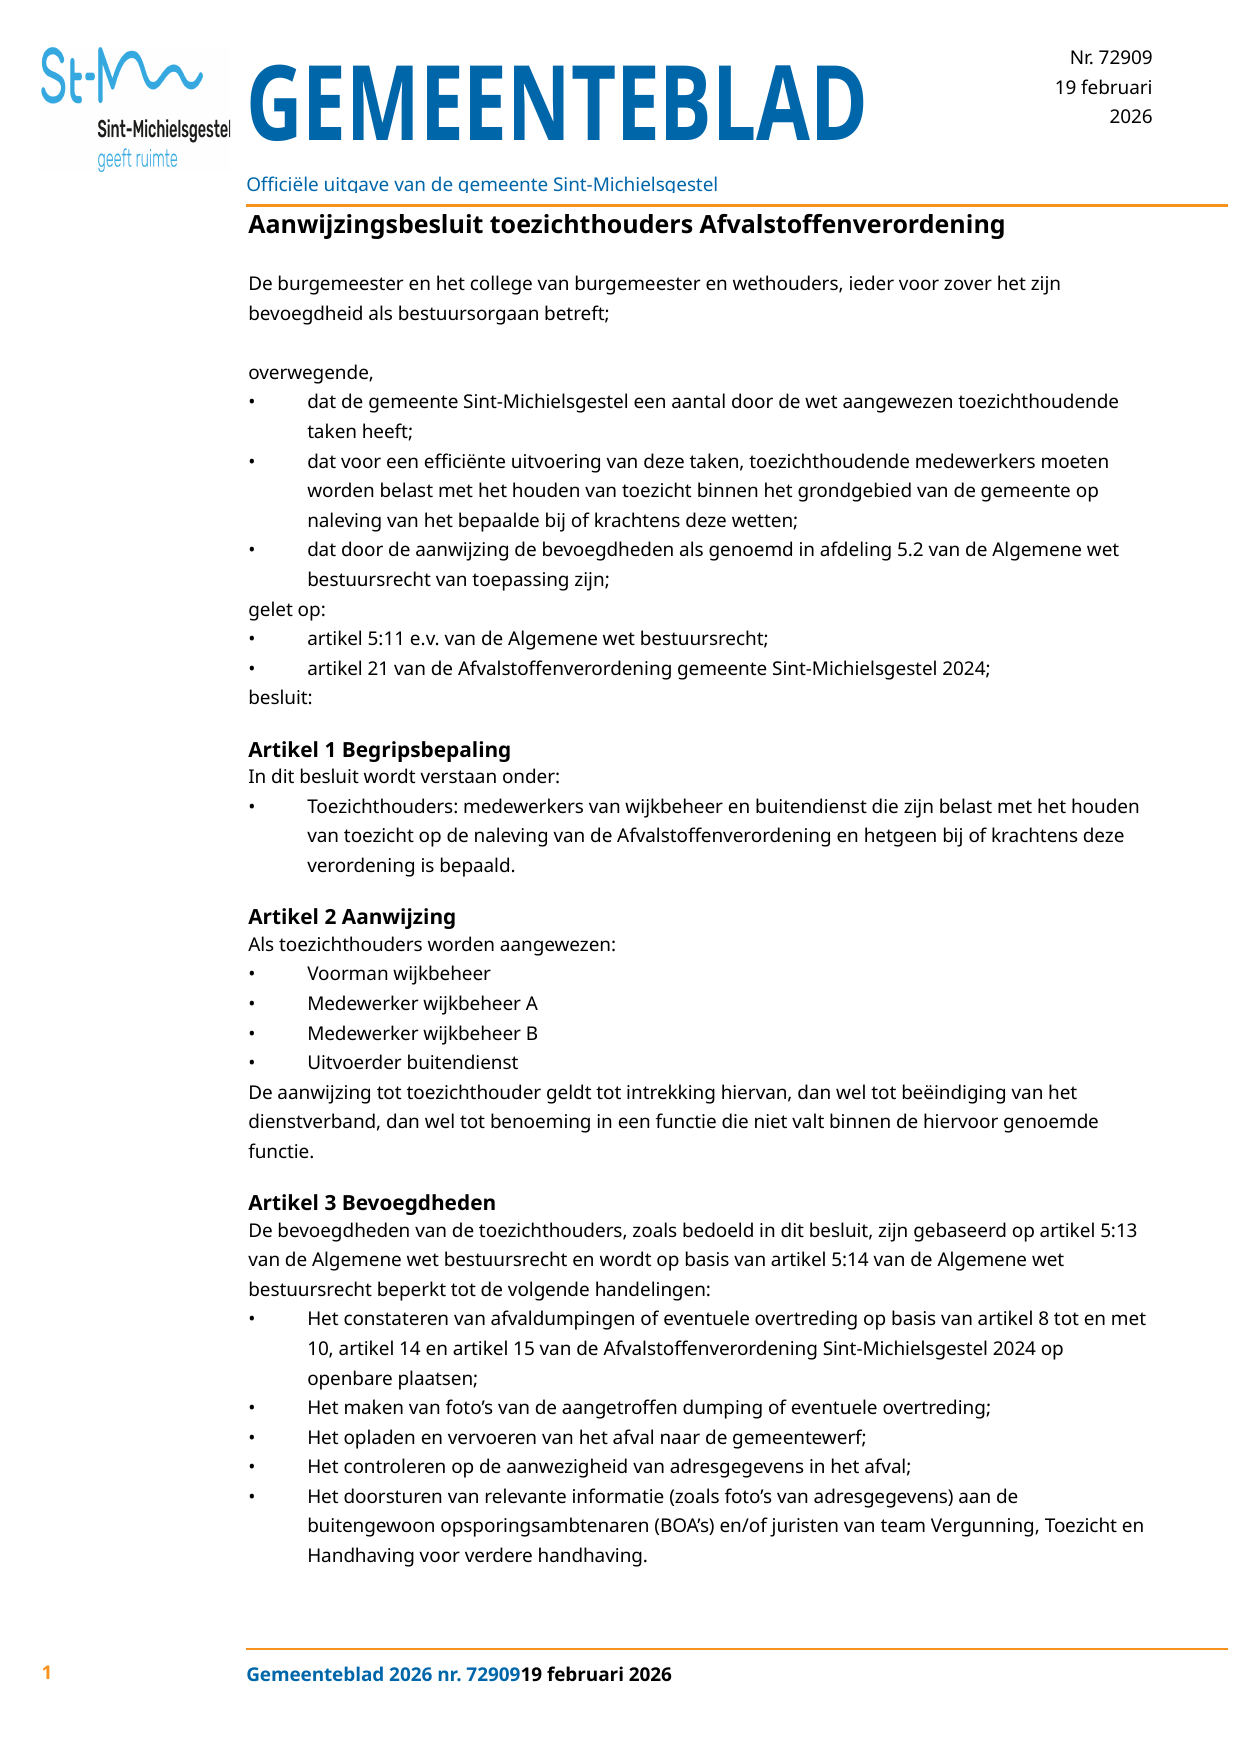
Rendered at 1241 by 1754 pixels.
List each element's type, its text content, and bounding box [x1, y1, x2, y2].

list Voorman wijkbeheer [248, 961, 1152, 986]
text Artikel 2 Aanwijzing [248, 902, 1152, 931]
list Medewerker wijkbeheer B [248, 1020, 1152, 1045]
list artikel 5:11 e.v. van de Algemene wet bestuursrecht; [248, 625, 1152, 651]
text overwegende, [248, 359, 1152, 385]
list artikel 21 van de Afvalstoffenverordening gemeente Sint-Michielsgestel 2024; [248, 655, 1152, 681]
list Medewerker wijkbeheer A [248, 990, 1152, 1016]
text De aanwijzing tot toezichthouder geldt tot intrekking hiervan, dan wel tot beëindiging van het dienstverband, dan wel tot benoeming in een functie die niet valt binnen de hiervoor genoemde functie. [248, 1079, 1152, 1164]
list Het constateren van afvaldumpingen of eventuele overtreding op basis van artikel 8 tot en met 10, artikel 14 en artikel 15 van de Afvalstoffenverordening Sint-Michielsgestel 2024 op openbare plaatsen; [248, 1306, 1152, 1391]
picture [41, 47, 231, 172]
list dat voor een efficiënte uitvoering van deze taken, toezichthoudende medewerkers moeten worden belast met het houden van toezicht binnen het grondgebied van de gemeente op naleving van het bepaalde bij of krachtens deze wetten; [248, 448, 1152, 533]
list Het maken van foto’s van de aangetroffen dumping of eventuele overtreding; [248, 1394, 1152, 1420]
text Artikel 1 Begripsbepaling [248, 735, 1152, 763]
list Toezichthouders: medewerkers van wijkbeheer en buitendienst die zijn belast met het houden van toezicht op de naleving van de Afvalstoffenverordening en hetgeen bij of krachtens deze verordening is bepaald. [248, 793, 1152, 878]
text besluit: [248, 684, 1152, 710]
text De burgemeester en het college van burgemeester en wethouders, ieder voor zover het zijn bevoegdheid als bestuursorgaan betreft; [248, 270, 1152, 326]
text Artikel 3 Bevoegdheden [248, 1188, 1152, 1217]
list Het controleren op de aanwezigheid van adresgegevens in het afval; [248, 1453, 1152, 1479]
list dat de gemeente Sint-Michielsgestel een aantal door de wet aangewezen toezichthoudende taken heeft; [248, 389, 1152, 444]
text In dit besluit wordt verstaan onder: [248, 763, 1152, 789]
text gelet op: [248, 596, 1152, 621]
list dat door de aanwijzing de bevoegdheden als genoemd in afdeling 5.2 van de Algemene wet bestuursrecht van toepassing zijn; [248, 537, 1152, 592]
text Aanwijzingsbesluit toezichthouders Afvalstoffenverordening [248, 207, 1152, 241]
list Het opladen en vervoeren van het afval naar de gemeentewerf; [248, 1424, 1152, 1450]
list Uitvoerder buitendienst [248, 1049, 1152, 1075]
text Als toezichthouders worden aangewezen: [248, 931, 1152, 957]
list Het doorsturen van relevante informatie (zoals foto’s van adresgegevens) aan de buitengewoon opsporingsambtenaren (BOA’s) en/of juristen van team Vergunning, Toezicht en Handhaving voor verdere handhaving. [248, 1483, 1152, 1568]
text De bevoegdheden van de toezichthouders, zoals bedoeld in dit besluit, zijn gebaseerd op artikel 5:13 van de Algemene wet bestuursrecht en wordt op basis van artikel 5:14 van de Algemene wet bestuursrecht beperkt tot de volgende handelingen: [248, 1217, 1152, 1302]
